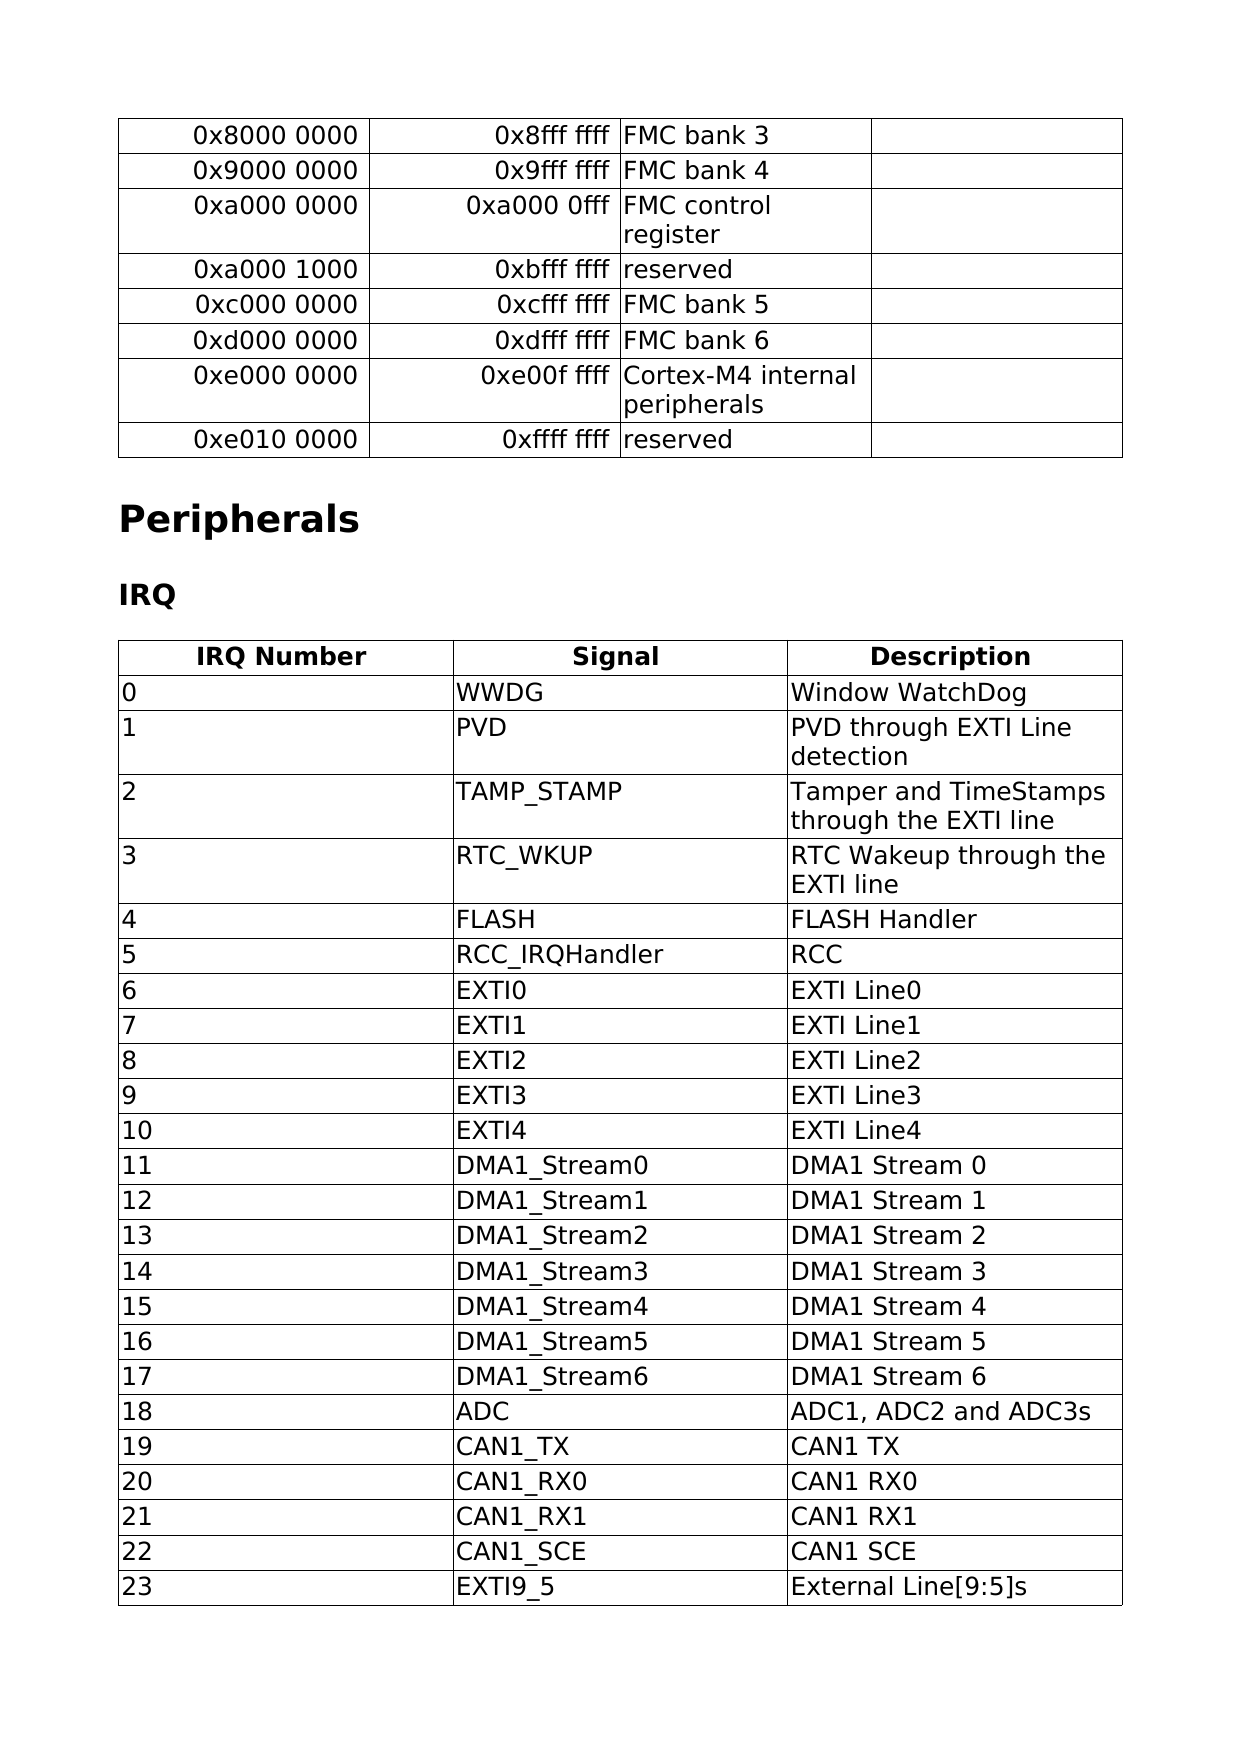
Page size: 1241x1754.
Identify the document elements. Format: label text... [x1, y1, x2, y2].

table_cell EXTI4 [454, 1114, 787, 1148]
table_cell DMA1 Stream 4 [788, 1290, 1122, 1324]
table_cell [872, 324, 1122, 358]
table_cell 9 [119, 1079, 453, 1113]
table_cell 0x9fff ffff [370, 154, 620, 188]
table_cell DMA1 Stream 3 [788, 1255, 1122, 1289]
table_cell FMC bank 3 [621, 119, 871, 153]
table_cell 0xe000 0000 [119, 359, 369, 422]
table_cell [872, 289, 1122, 323]
table_cell 3 [119, 839, 453, 903]
table_cell 0xbfff ffff [370, 254, 620, 288]
table_cell External Line[9:5]s [788, 1571, 1122, 1605]
table_cell EXTI3 [454, 1079, 787, 1113]
table_cell 0x9000 0000 [119, 154, 369, 188]
table_cell RCC [788, 939, 1122, 973]
table_cell 0xdfff ffff [370, 324, 620, 358]
table_cell DMA1_Stream4 [454, 1290, 787, 1324]
table_cell PVD [454, 711, 787, 774]
table_cell EXTI Line3 [788, 1079, 1122, 1113]
table_cell CAN1 SCE [788, 1536, 1122, 1569]
table_cell FMC bank 5 [621, 289, 871, 323]
table_cell DMA1 Stream 5 [788, 1325, 1122, 1359]
table_cell 20 [119, 1465, 453, 1499]
table_cell [872, 189, 1122, 253]
table_cell 0xa000 1000 [119, 254, 369, 288]
table_cell 18 [119, 1395, 453, 1429]
table_cell DMA1 Stream 2 [788, 1220, 1122, 1254]
table_cell EXTI1 [454, 1009, 787, 1043]
table_cell 7 [119, 1009, 453, 1043]
subtitle Peripherals [118, 497, 1122, 541]
table_cell [872, 359, 1122, 422]
table_cell EXTI Line4 [788, 1114, 1122, 1148]
table_cell 6 [119, 974, 453, 1008]
table_cell 1 [119, 711, 453, 774]
table_cell CAN1_RX1 [454, 1500, 787, 1534]
table_cell 17 [119, 1360, 453, 1394]
table_cell 0xa000 0000 [119, 189, 369, 253]
table_cell Cortex-M4 internal peripherals [621, 359, 871, 422]
table_cell 16 [119, 1325, 453, 1359]
table_cell 5 [119, 939, 453, 973]
table_cell DMA1_Stream1 [454, 1185, 787, 1218]
table_cell 0x8fff ffff [370, 119, 620, 153]
table_cell EXTI Line1 [788, 1009, 1122, 1043]
table_cell 10 [119, 1114, 453, 1148]
table_cell FLASH Handler [788, 904, 1122, 938]
table_cell CAN1 TX [788, 1430, 1122, 1464]
table_cell WWDG [454, 676, 787, 710]
table_cell 0xd000 0000 [119, 324, 369, 358]
table_cell FLASH [454, 904, 787, 938]
table_cell CAN1 RX1 [788, 1500, 1122, 1534]
table_cell RTC Wakeup through the EXTI line [788, 839, 1122, 903]
table_cell ADC [454, 1395, 787, 1429]
table_cell 15 [119, 1290, 453, 1324]
table_cell DMA1_Stream0 [454, 1149, 787, 1183]
table_cell TAMP_STAMP [454, 775, 787, 838]
table_cell [872, 119, 1122, 153]
table_cell 12 [119, 1185, 453, 1218]
table_cell 14 [119, 1255, 453, 1289]
table_cell Window WatchDog [788, 676, 1122, 710]
table_cell 0xa000 0fff [370, 189, 620, 253]
table_cell 0xe010 0000 [119, 423, 369, 457]
table_cell EXTI9_5 [454, 1571, 787, 1605]
table_cell [872, 254, 1122, 288]
table_cell 0xc000 0000 [119, 289, 369, 323]
table_cell CAN1_TX [454, 1430, 787, 1464]
table_cell RTC_WKUP [454, 839, 787, 903]
table_cell 19 [119, 1430, 453, 1464]
table_cell DMA1_Stream2 [454, 1220, 787, 1254]
table_cell 2 [119, 775, 453, 838]
table_cell EXTI Line2 [788, 1044, 1122, 1078]
table_cell 0xe00f ffff [370, 359, 620, 422]
table_cell PVD through EXTI Line detection [788, 711, 1122, 774]
table_header Description [788, 641, 1122, 675]
table_cell reserved [621, 423, 871, 457]
table_cell DMA1 Stream 6 [788, 1360, 1122, 1394]
table_cell 21 [119, 1500, 453, 1534]
table_cell DMA1_Stream5 [454, 1325, 787, 1359]
table_cell DMA1 Stream 0 [788, 1149, 1122, 1183]
table_cell CAN1 RX0 [788, 1465, 1122, 1499]
table_cell 13 [119, 1220, 453, 1254]
table_cell 0xcfff ffff [370, 289, 620, 323]
table_cell FMC bank 6 [621, 324, 871, 358]
table_cell 0xffff ffff [370, 423, 620, 457]
table_cell [872, 423, 1122, 457]
table_cell CAN1_SCE [454, 1536, 787, 1569]
table_cell EXTI Line0 [788, 974, 1122, 1008]
table_cell FMC control register [621, 189, 871, 253]
table_cell 23 [119, 1571, 453, 1605]
table_cell ADC1, ADC2 and ADC3s [788, 1395, 1122, 1429]
table_cell reserved [621, 254, 871, 288]
table_cell RCC_IRQHandler [454, 939, 787, 973]
table_cell CAN1_RX0 [454, 1465, 787, 1499]
table_cell DMA1_Stream3 [454, 1255, 787, 1289]
table_cell EXTI0 [454, 974, 787, 1008]
table_cell EXTI2 [454, 1044, 787, 1078]
table_cell [872, 154, 1122, 188]
table_cell 11 [119, 1149, 453, 1183]
table_cell DMA1_Stream6 [454, 1360, 787, 1394]
table_header IRQ Number [119, 641, 453, 675]
table_cell Tamper and TimeStamps through the EXTI line [788, 775, 1122, 838]
subtitle IRQ [118, 578, 1122, 612]
table_cell DMA1 Stream 1 [788, 1185, 1122, 1218]
table_header Signal [454, 641, 787, 675]
table_cell 8 [119, 1044, 453, 1078]
table_cell 0x8000 0000 [119, 119, 369, 153]
table_cell 22 [119, 1536, 453, 1569]
table_cell FMC bank 4 [621, 154, 871, 188]
table_cell 0 [119, 676, 453, 710]
table_cell 4 [119, 904, 453, 938]
